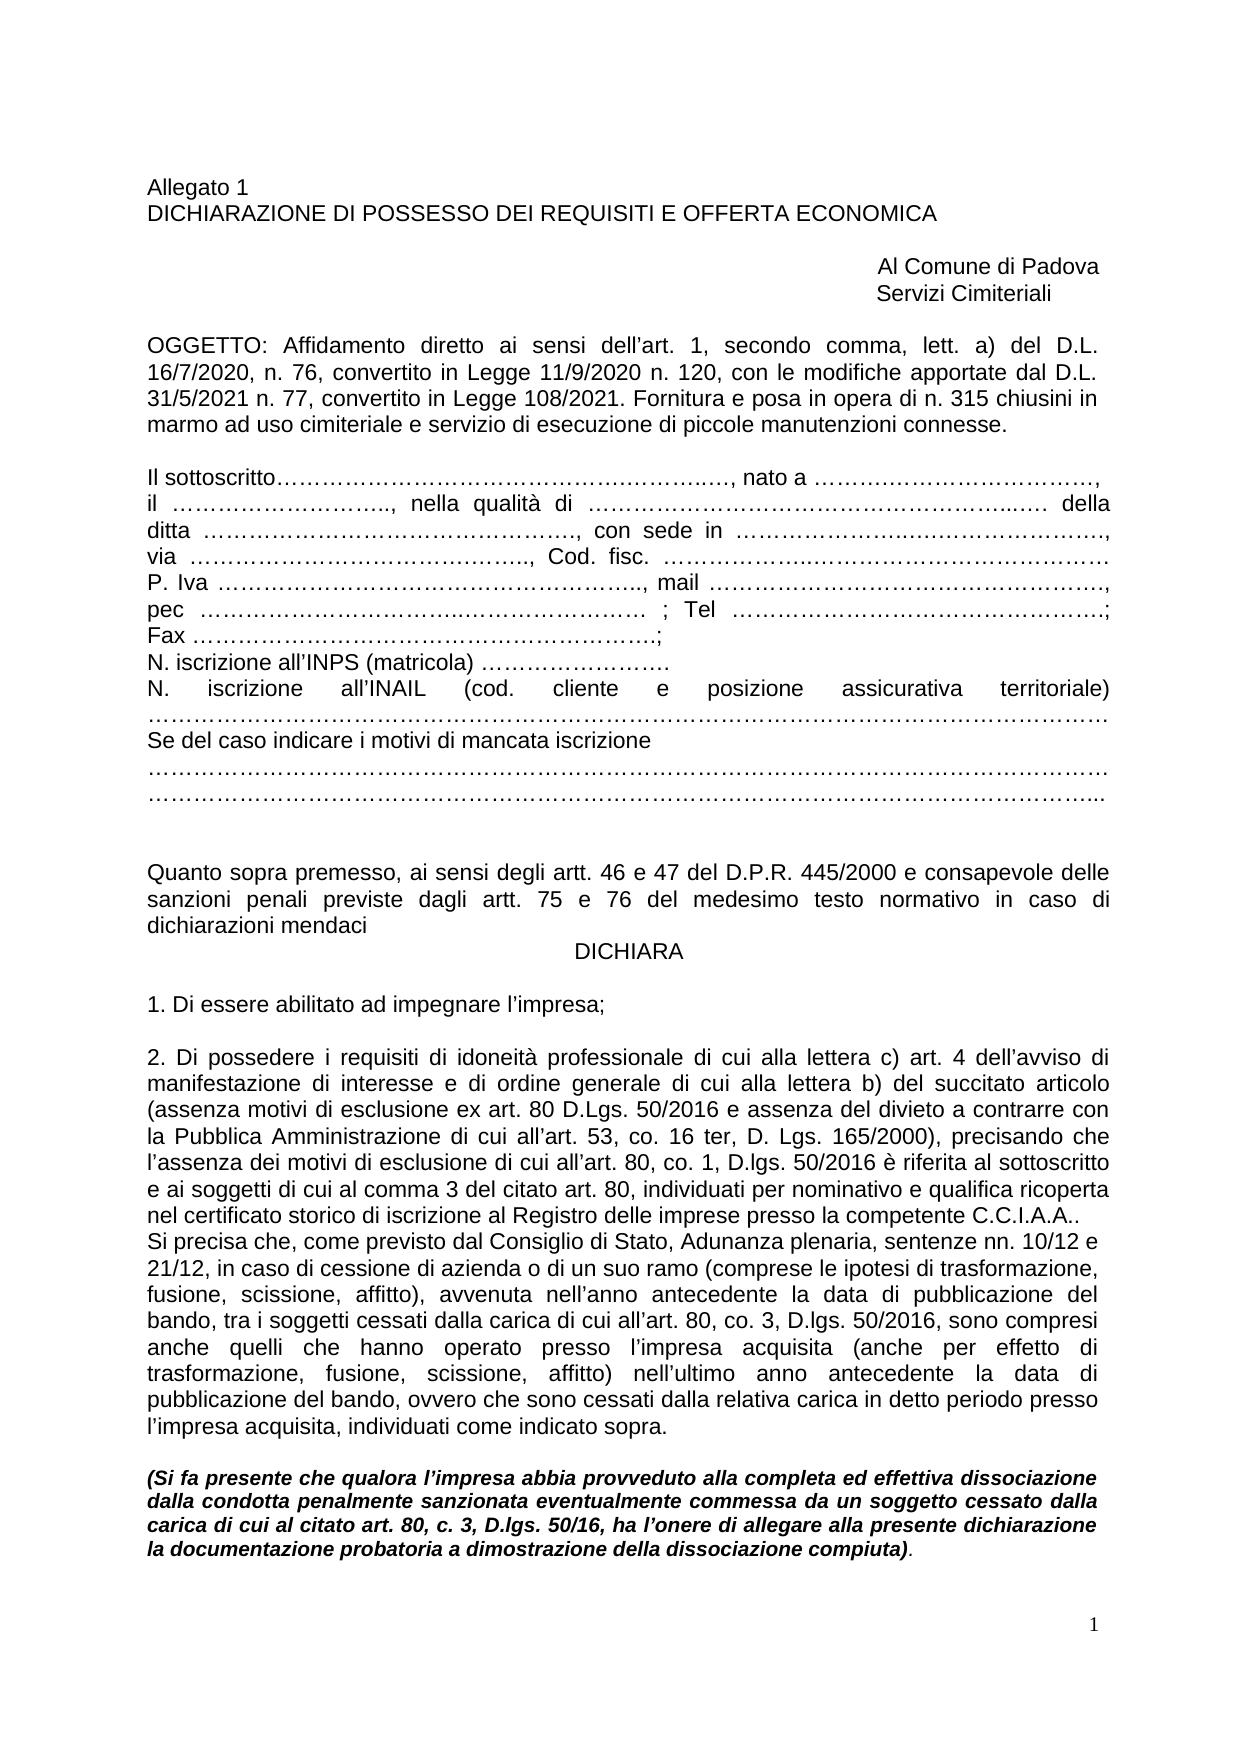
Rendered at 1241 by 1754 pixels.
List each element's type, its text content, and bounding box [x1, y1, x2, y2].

text N. iscrizione all’INPS (matricola) ……………………. [147, 648, 1111, 675]
text 1. Di essere abilitato ad impegnare l’impresa; [147, 991, 1111, 1017]
text OGGETTO: Affidamento diretto ai sensi dell’art. 1, secondo comma, lett. a) del D.L. 16/7/2020, n. 76, convertito in Legge 11/9/2020 n. 120, con le modifiche apportate dal D.L. 31/5/2021 n. 77, convertito in Legge 108/2021. Fornitura e posa in opera di n. 315 chiusini in marmo ad uso cimiteriale e servizio di esecuzione di piccole manutenzioni connesse. [147, 332, 1099, 438]
text (Si fa presente che qualora l’impresa abbia provveduto alla completa ed effettiva dissociazione dalla condotta penalmente sanzionata eventualmente commessa da un soggetto cessato dalla carica di cui al citato art. 80, c. 3, D.lgs. 50/16, ha l’onere di allegare alla presente dichiarazione la documentazione probatoria a dimostrazione della dissociazione compiuta). [147, 1465, 1099, 1561]
text 2. Di possedere i requisiti di idoneità professionale di cui alla lettera c) art. 4 dell’avviso di manifestazione di interesse e di ordine generale di cui alla lettera b) del succitato articolo (assenza motivi di esclusione ex art. 80 D.Lgs. 50/2016 e assenza del divieto a contrarre con la Pubblica Amministrazione di cui all’art. 53, co. 16 ter, D. Lgs. 165/2000), precisando che l’assenza dei motivi di esclusione di cui all’art. 80, co. 1, D.lgs. 50/2016 è riferita al sottoscritto e ai soggetti di cui al comma 3 del citato art. 80, individuati per nominativo e qualifica ricoperta nel certificato storico di iscrizione al Registro delle imprese presso la competente C.C.I.A.A.. [147, 1044, 1111, 1228]
text ……………………………………………………………………………………………………………………………………………………………………………………………………………………………... [147, 754, 1111, 807]
text Allegato 1 [147, 174, 1055, 200]
text Il sottoscritto……………………………………….………..…, nato a ……….………………………, il ……………………….., nella qualità di ………………………………………………...…. della ditta …………………………………………., con sede in …………………..….…………………., via ……………………………….…….., Cod. fisc. ………………..………………………………… P. Iva ……………………………………………….., mail ……………………………………………., pec ……………………………..…………………… ; Tel ………………………………………….; Fax …………………………………………………….; [147, 464, 1111, 648]
text N. iscrizione all’INAIL (cod. cliente e posizione assicurativa territoriale)……………………………………………………………………………………………………………… [147, 675, 1111, 727]
text DICHIARA [147, 938, 1111, 965]
text Si precisa che, come previsto dal Consiglio di Stato, Adunanza plenaria, sentenze nn. 10/12 e 21/12, in caso di cessione di azienda o di un suo ramo (comprese le ipotesi di trasformazione, fusione, scissione, affitto), avvenuta nell’anno antecedente la data di pubblicazione del bando, tra i soggetti cessati dalla carica di cui all’art. 80, co. 3, D.lgs. 50/2016, sono compresi anche quelli che hanno operato presso l’impresa acquisita (anche per effetto di trasformazione, fusione, scissione, affitto) nell’ultimo anno antecedente la data di pubblicazione del bando, ovvero che sono cessati dalla relativa carica in detto periodo presso l’impresa acquisita, individuati come indicato sopra. [147, 1228, 1099, 1439]
text Quanto sopra premesso, ai sensi degli artt. 46 e 47 del D.P.R. 445/2000 e consapevole delle sanzioni penali previste dagli artt. 75 e 76 del medesimo testo normativo in caso di dichiarazioni mendaci [147, 859, 1111, 938]
text Servizi Cimiteriali [147, 279, 1052, 306]
text Se del caso indicare i motivi di mancata iscrizione [147, 727, 1111, 754]
text DICHIARAZIONE DI POSSESSO DEI REQUISITI E OFFERTA ECONOMICA [147, 200, 1099, 227]
text Al Comune di Padova [147, 253, 1099, 279]
